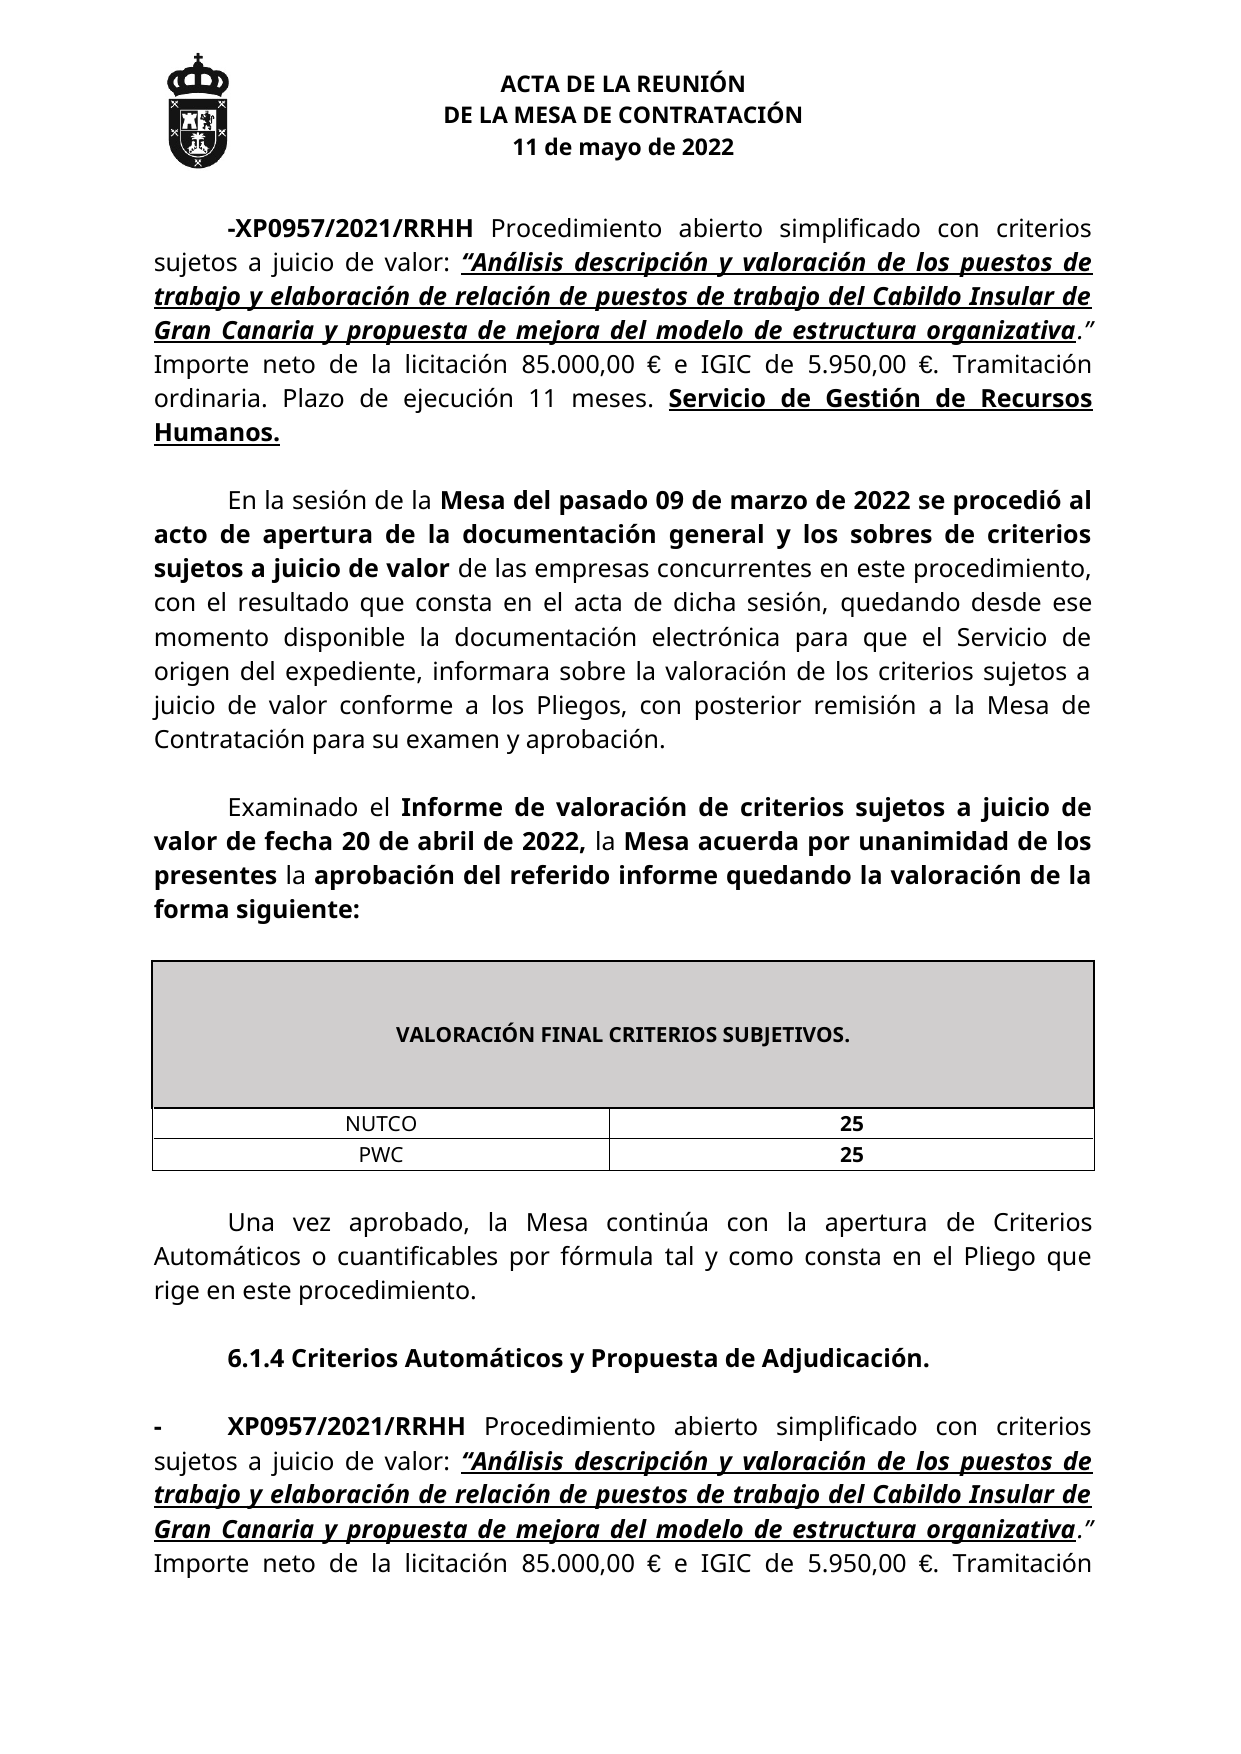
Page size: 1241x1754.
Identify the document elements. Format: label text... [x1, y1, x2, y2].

text Una vez aprobado, la Mesa continúa con la apertura de Criterios Automáticos o cuantificables por fórmula tal y como consta en el Pliego que rige en este procedimiento. [153, 1205, 1093, 1307]
table_cell 25 [610, 1138, 1094, 1169]
text Examinado el Informe de valoración de criterios sujetos a juicio de valor de fecha 20 de abril de 2022, la Mesa acuerda por unanimidad de los presentes la aprobación del referido informe quedando la valoración de la forma siguiente: [153, 789, 1093, 926]
picture [164, 50, 231, 171]
text En la sesión de la Mesa del pasado 09 de marzo de 2022 se procedió al acto de apertura de la documentación general y los sobres de criterios sujetos a juicio de valor de las empresas concurrentes en este procedimiento, con el resultado que consta en el acta de dicha sesión, quedando desde ese momento disponible la documentación electrónica para que el Servicio de origen del expediente, informara sobre la valoración de los criterios sujetos a juicio de valor conforme a los Pliegos, con posterior remisión a la Mesa de Contratación para su examen y aprobación. [153, 483, 1093, 755]
text 6.1.4 Criterios Automáticos y Propuesta de Adjudicación. [227, 1341, 1093, 1375]
table_header VALORACIÓN FINAL CRITERIOS SUBJETIVOS. [153, 962, 1093, 1107]
table_cell 25 [610, 1109, 1094, 1138]
table_cell NUTCO [153, 1108, 609, 1138]
text -XP0957/2021/RRHH Procedimiento abierto simplificado con criterios sujetos a juicio de valor: “Análisis descripción y valoración de los puestos de trabajo y elaboración de relación de puestos de trabajo del Cabildo Insular de Gran Canaria y propuesta de mejora del modelo de estructura organizativa.” Importe neto de la licitación 85.000,00 € e IGIC de 5.950,00 €. Tramitación ordinaria. Plazo de ejecución 11 meses. Servicio de Gestión de Recursos Humanos. [153, 210, 1093, 449]
text - XP0957/2021/RRHH Procedimiento abierto simplificado con criterios sujetos a juicio de valor: “Análisis descripción y valoración de los puestos de trabajo y elaboración de relación de puestos de trabajo del Cabildo Insular de Gran Canaria y propuesta de mejora del modelo de estructura organizativa.” Importe neto de la licitación 85.000,00 € e IGIC de 5.950,00 €. Tramitación [153, 1409, 1093, 1579]
table_cell PWC [153, 1139, 609, 1169]
